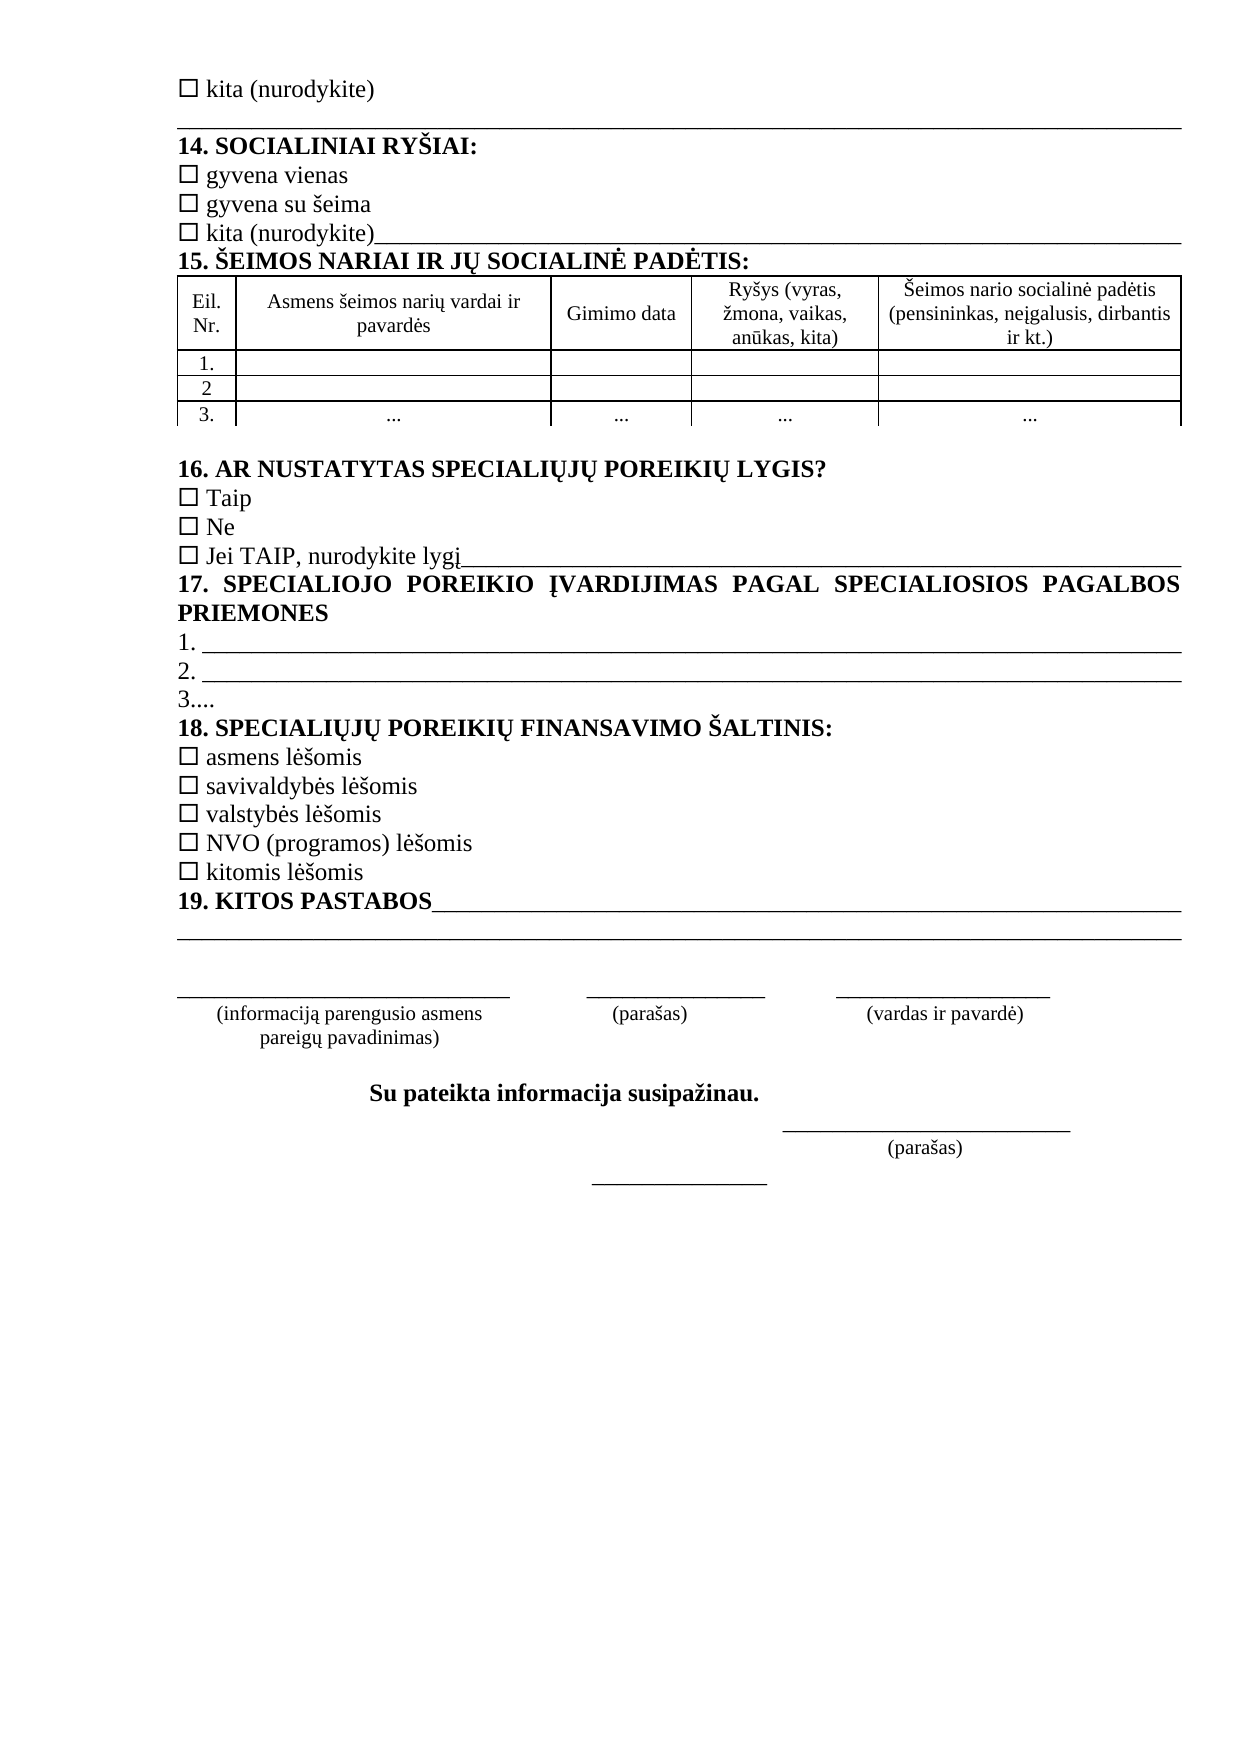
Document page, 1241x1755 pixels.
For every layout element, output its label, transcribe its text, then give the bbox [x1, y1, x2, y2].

text 14. SOCIALINIAI RYŠIAI: [177, 131, 1181, 160]
text  Taip [177, 483, 1181, 512]
table_cell [879, 351, 883, 374]
text Su pateikta informacija susipažinau. [295, 1078, 1181, 1106]
table_cell [692, 376, 696, 400]
text  savivaldybės lėšomis [177, 771, 1181, 799]
text  gyvena su šeima [177, 189, 1181, 218]
text 2. [177, 656, 1181, 684]
table_cell ... [687, 402, 691, 426]
text 1. [177, 627, 1181, 656]
text  Ne [177, 512, 1181, 541]
text 17. SPECIALIOJO POREIKIO ĮVARDIJIMAS PAGAL SPECIALIOSIOS PAGALBOS PRIEMONES [177, 569, 1181, 627]
text pareigų pavadinimas) [177, 1025, 1181, 1049]
table_cell [692, 351, 696, 374]
text ______________ [177, 1159, 1181, 1188]
text  kita (nurodykite) [177, 218, 1181, 246]
table_cell ... [692, 402, 696, 426]
text 19. KITOS PASTABOS [177, 886, 1181, 914]
text  kitomis lėšomis [177, 857, 1181, 886]
text  NVO (programos) lėšomis [177, 828, 1181, 857]
text 18. SPECIALIŲJŲ POREIKIŲ FINANSAVIMO ŠALTINIS: [177, 713, 1181, 742]
table_cell [687, 351, 691, 374]
text _______________________ [709, 1106, 1181, 1135]
table_cell [874, 351, 878, 374]
text (parašas) [814, 1135, 1181, 1159]
text  kita (nurodykite) [177, 74, 1181, 103]
table_header Asmens šeimos narių vardai ir pavardės [237, 277, 550, 349]
table_cell [874, 376, 878, 400]
text 15. ŠEIMOS NARIAI IR JŲ SOCIALINĖ PADĖTIS: [177, 246, 1181, 275]
table_cell [879, 376, 883, 400]
text  gyvena vienas [177, 160, 1181, 189]
table_header Eil. Nr. [178, 277, 235, 349]
text  asmens lėšomis [177, 742, 1181, 771]
table_header Gimimo data [552, 277, 691, 349]
table_cell ... [874, 402, 878, 426]
text (informaciją parengusio asmens (parašas) (vardas ir pavardė) [177, 1001, 1181, 1025]
text  Jei TAIP, nurodykite lygį [177, 541, 1181, 569]
text 16. AR NUSTATYTAS SPECIALIŲJŲ POREIKIŲ LYGIS? [177, 454, 1181, 483]
text 3.... [177, 684, 1181, 713]
table_cell [687, 376, 691, 400]
text  valstybės lėšomis [177, 799, 1181, 828]
table_cell ... [879, 402, 883, 426]
